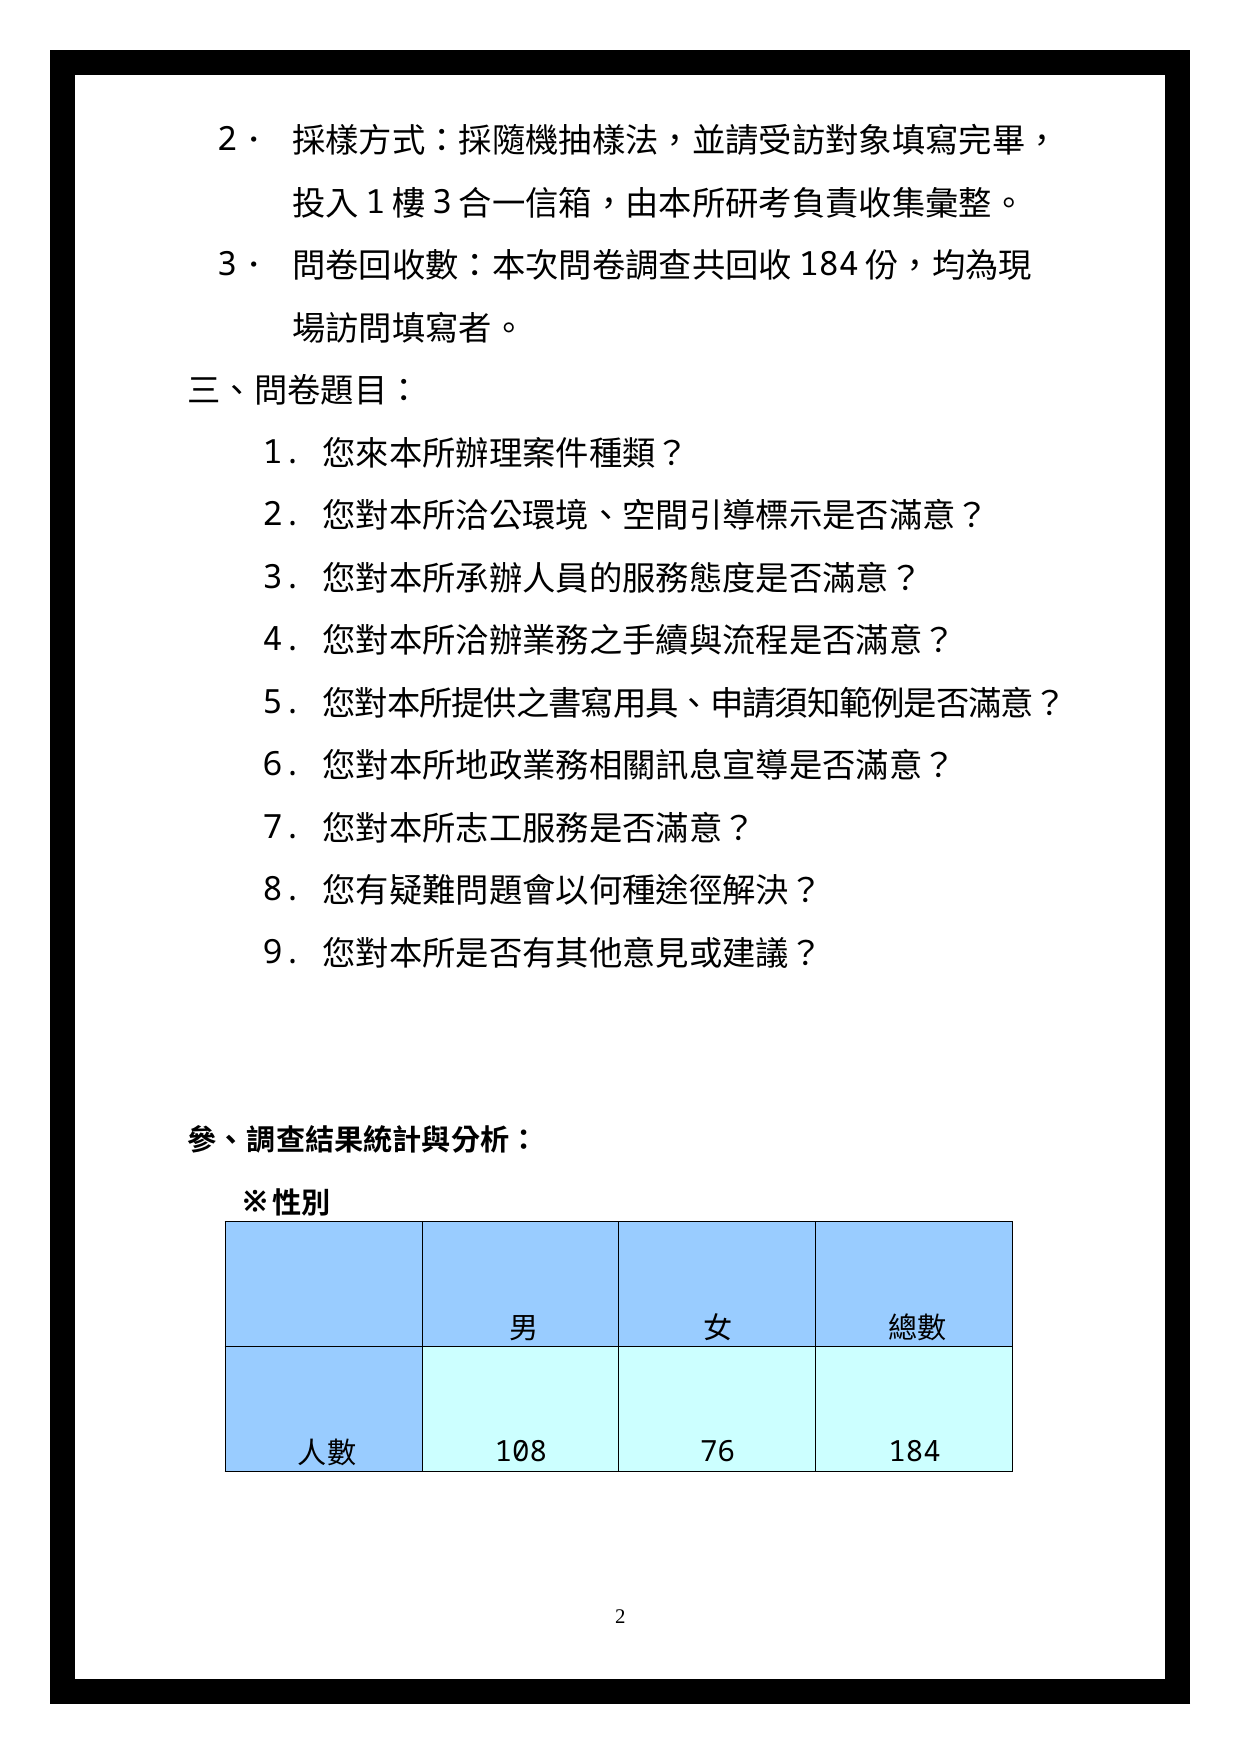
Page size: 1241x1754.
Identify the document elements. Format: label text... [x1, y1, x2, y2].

text 三、問卷題目： [187, 346, 1053, 409]
table_header [226, 1222, 422, 1346]
table_header 男 [423, 1222, 618, 1346]
table_header 總數 [816, 1222, 1012, 1346]
text 5. 您對本所提供之書寫用具、申請須知範例是否滿意？ [262, 659, 1053, 721]
table_cell 184 [816, 1347, 1012, 1471]
table_cell 108 [423, 1347, 618, 1471]
text 7. 您對本所志工服務是否滿意？ [262, 784, 1053, 846]
table_cell 76 [619, 1347, 815, 1471]
list 問卷回收數：本次問卷調查共回收184份，均為現場訪問填寫者。 [217, 221, 1053, 346]
text 3. 您對本所承辦人員的服務態度是否滿意？ [262, 534, 1053, 596]
list 調查結果統計與分析： [187, 1096, 1053, 1159]
text ※性別 [237, 1159, 1053, 1221]
text 8. 您有疑難問題會以何種途徑解決？ [262, 846, 1053, 909]
table_cell 人數 [226, 1347, 422, 1471]
text 9. 您對本所是否有其他意見或建議？ [262, 909, 1053, 971]
text 6. 您對本所地政業務相關訊息宣導是否滿意？ [262, 721, 1053, 784]
table_header 女 [619, 1222, 815, 1346]
text 4. 您對本所洽辦業務之手續與流程是否滿意？ [262, 596, 1053, 659]
text 2. 您對本所洽公環境、空間引導標示是否滿意？ [262, 471, 1053, 534]
list 採樣方式：採隨機抽樣法，並請受訪對象填寫完畢，投入1樓3合一信箱，由本所研考負責收集彙整。 [217, 96, 1053, 221]
text 1. 您來本所辦理案件種類？ [262, 409, 1053, 471]
